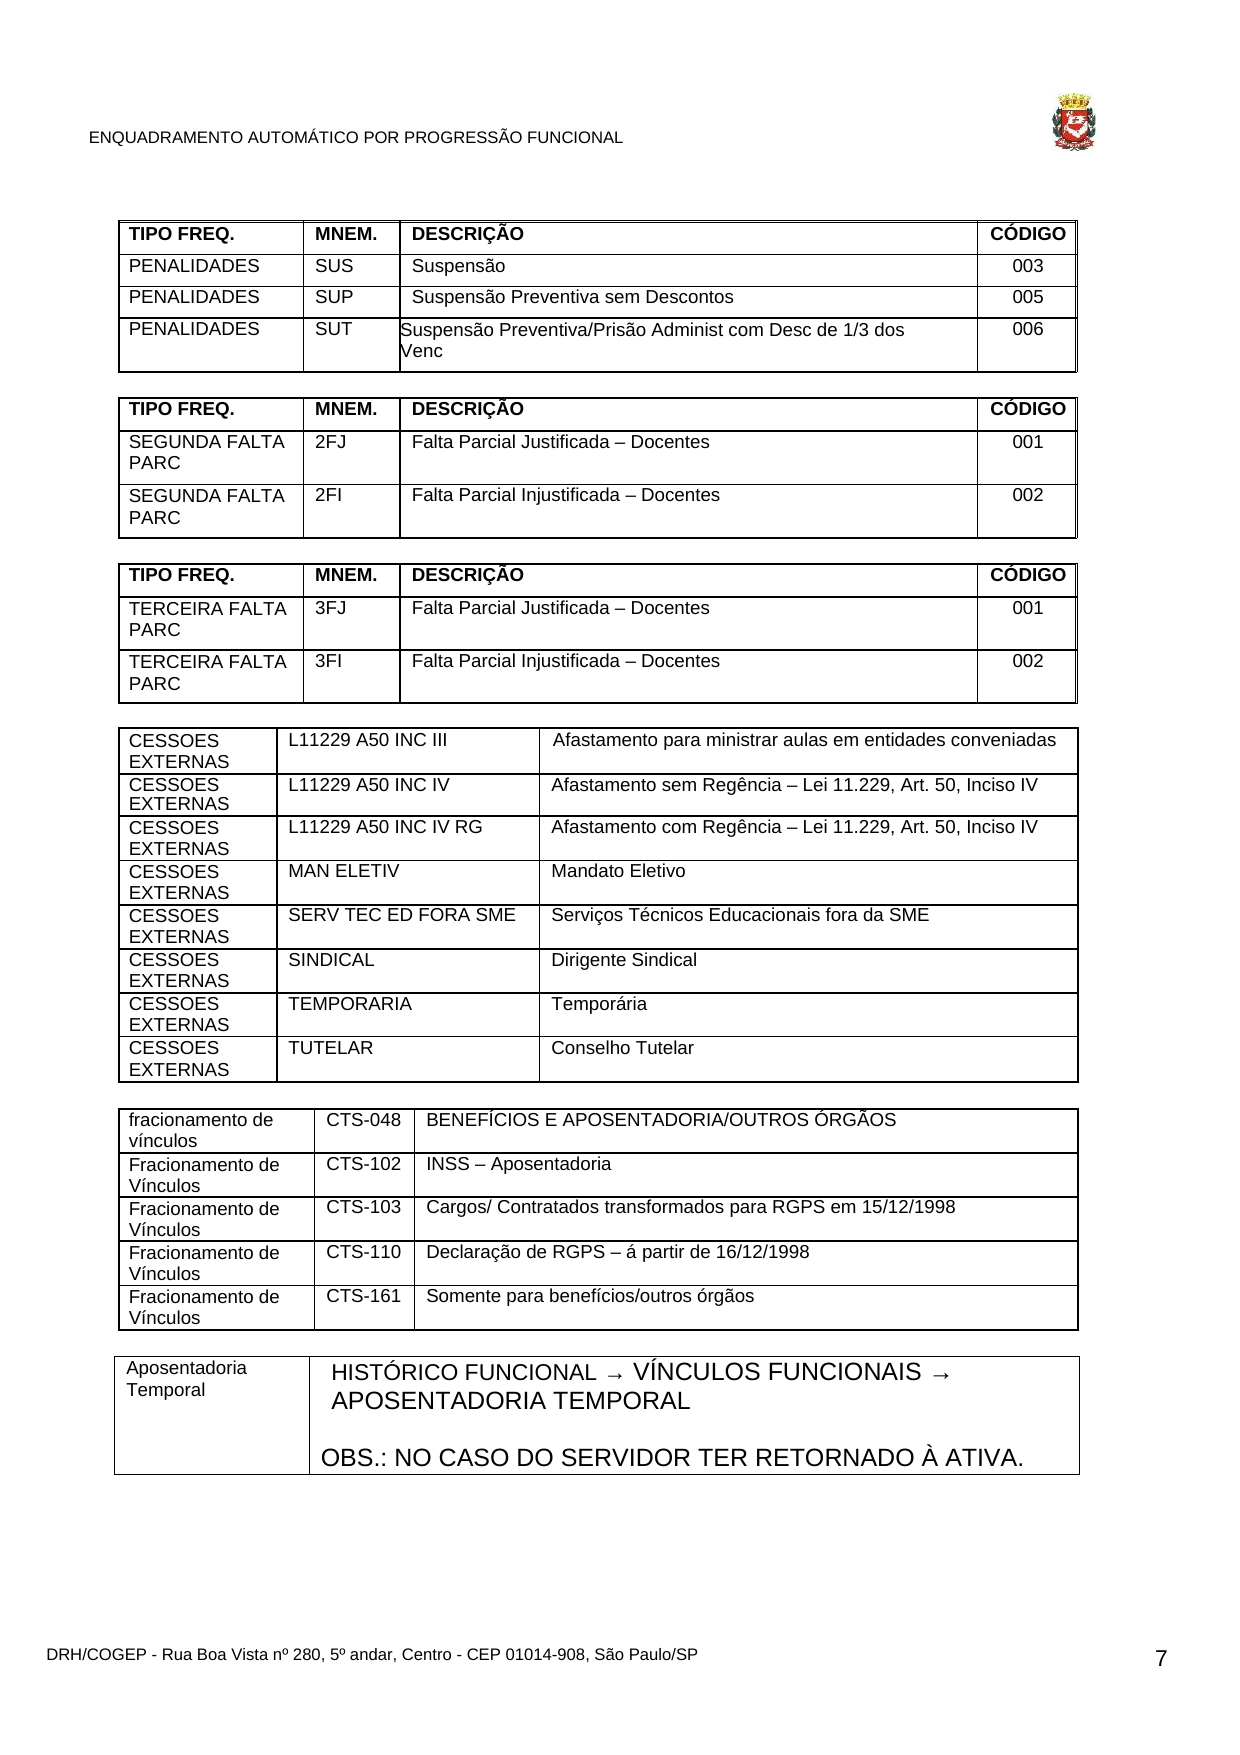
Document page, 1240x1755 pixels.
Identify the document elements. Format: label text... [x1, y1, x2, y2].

table_cell PENALIDADES [120, 319, 303, 371]
table_cell Somente para benefícios/outros órgãos [415, 1286, 1077, 1328]
table_cell CESSOES EXTERNAS [120, 861, 276, 904]
table_cell SINDICAL [278, 950, 539, 992]
table_cell 006 [978, 319, 1075, 371]
table_cell Conselho Tutelar [540, 1037, 1077, 1081]
table_cell CTS-103 [315, 1198, 414, 1240]
table_header DESCRIÇÃO [401, 399, 977, 430]
table_cell Mandato Eletivo [540, 861, 1077, 904]
table_cell TERCEIRA FALTA PARC [120, 598, 303, 649]
table_cell Serviços Técnicos Educacionais fora da SME [540, 906, 1077, 948]
table_cell 3FJ [304, 598, 399, 649]
table_cell MAN ELETIV [278, 861, 539, 904]
table_cell Fracionamento de Vínculos [120, 1154, 314, 1196]
table_cell 003 [978, 255, 1075, 286]
table_cell SUT [304, 319, 399, 371]
table_cell 3FI [304, 651, 399, 702]
table_cell Fracionamento de Vínculos [120, 1198, 314, 1240]
table_cell PENALIDADES [120, 255, 303, 286]
table_header MNEM. [304, 399, 399, 430]
table_cell SEGUNDA FALTA PARC [120, 485, 303, 536]
table_cell Dirigente Sindical [540, 950, 1077, 992]
table_cell Falta Parcial Injustificada – Docentes [401, 651, 977, 702]
table_cell L11229 A50 INC IV RG [278, 817, 539, 859]
table_cell TUTELAR [278, 1037, 539, 1081]
table_header TIPO FREQ. [120, 399, 303, 430]
table_cell SUP [304, 287, 399, 317]
table_cell CESSOES EXTERNAS [120, 1037, 276, 1081]
table_cell Fracionamento de Vínculos [120, 1242, 314, 1284]
table_cell SERV TEC ED FORA SME [278, 906, 539, 948]
table_cell PENALIDADES [120, 287, 303, 317]
table_cell 001 [978, 432, 1075, 483]
table_header MNEM. [304, 565, 399, 596]
table_cell CESSOES EXTERNAS [120, 775, 276, 815]
table_header Aposentadoria Temporal [115, 1357, 309, 1473]
table_cell Temporária [540, 994, 1077, 1036]
table_cell CTS-102 [315, 1154, 414, 1196]
table_header CÓDIGO [978, 223, 1075, 254]
table_header CESSOES EXTERNAS [120, 729, 276, 773]
table_cell 005 [978, 287, 1075, 317]
table_cell SEGUNDA FALTA PARC [120, 432, 303, 483]
table_cell 002 [978, 485, 1075, 536]
table_cell Falta Parcial Injustificada – Docentes [401, 485, 977, 536]
table_cell TERCEIRA FALTA PARC [120, 651, 303, 702]
table_cell 001 [978, 598, 1075, 649]
table_header DESCRIÇÃO [401, 223, 977, 254]
table_cell Fracionamento de Vínculos [120, 1286, 314, 1328]
table_header HISTÓRICO FUNCIONAL → VÍNCULOS FUNCIONAIS → APOSENTADORIA TEMPORAL OBS.: NO CASO DO SERVIDOR TER RETORNADO À ATIVA. [310, 1357, 1079, 1473]
table_header DESCRIÇÃO [401, 565, 977, 596]
table_cell Suspensão Preventiva/Prisão Administ com Desc de 1/3 dos Venc [401, 319, 977, 371]
table_cell Suspensão Preventiva sem Descontos [401, 287, 977, 317]
table_header CTS-048 [315, 1110, 414, 1152]
table_cell CESSOES EXTERNAS [120, 950, 276, 992]
table_cell TEMPORARIA [278, 994, 539, 1036]
table_header Afastamento para ministrar aulas em entidades conveniadas [540, 729, 1077, 773]
table_cell Falta Parcial Justificada – Docentes [401, 432, 977, 483]
table_header MNEM. [304, 223, 399, 254]
table_header L11229 A50 INC III [278, 729, 539, 773]
table_cell Cargos/ Contratados transformados para RGPS em 15/12/1998 [415, 1198, 1077, 1240]
table_cell Suspensão [401, 255, 977, 286]
table_cell INSS – Aposentadoria [415, 1154, 1077, 1196]
table_cell 2FI [304, 485, 399, 536]
table_cell Afastamento sem Regência – Lei 11.229, Art. 50, Inciso IV [540, 775, 1077, 815]
table_cell CESSOES EXTERNAS [120, 994, 276, 1036]
table_header TIPO FREQ. [120, 223, 303, 254]
table_cell CESSOES EXTERNAS [120, 906, 276, 948]
table_cell 002 [978, 651, 1075, 702]
table_cell CTS-110 [315, 1242, 414, 1284]
table_cell Afastamento com Regência – Lei 11.229, Art. 50, Inciso IV [540, 817, 1077, 859]
table_cell SUS [304, 255, 399, 286]
table_cell L11229 A50 INC IV [278, 775, 539, 815]
table_cell CTS-161 [315, 1286, 414, 1328]
table_header BENEFÍCIOS E APOSENTADORIA/OUTROS ÓRGÃOS [415, 1110, 1077, 1152]
table_header CÓDIGO [978, 565, 1075, 596]
table_cell CESSOES EXTERNAS [120, 817, 276, 859]
table_header TIPO FREQ. [120, 565, 303, 596]
table_header CÓDIGO [978, 399, 1075, 430]
table_header fracionamento de vínculos [120, 1110, 314, 1152]
table_cell Declaração de RGPS – á partir de 16/12/1998 [415, 1242, 1077, 1284]
table_cell Falta Parcial Justificada – Docentes [401, 598, 977, 649]
table_cell 2FJ [304, 432, 399, 483]
